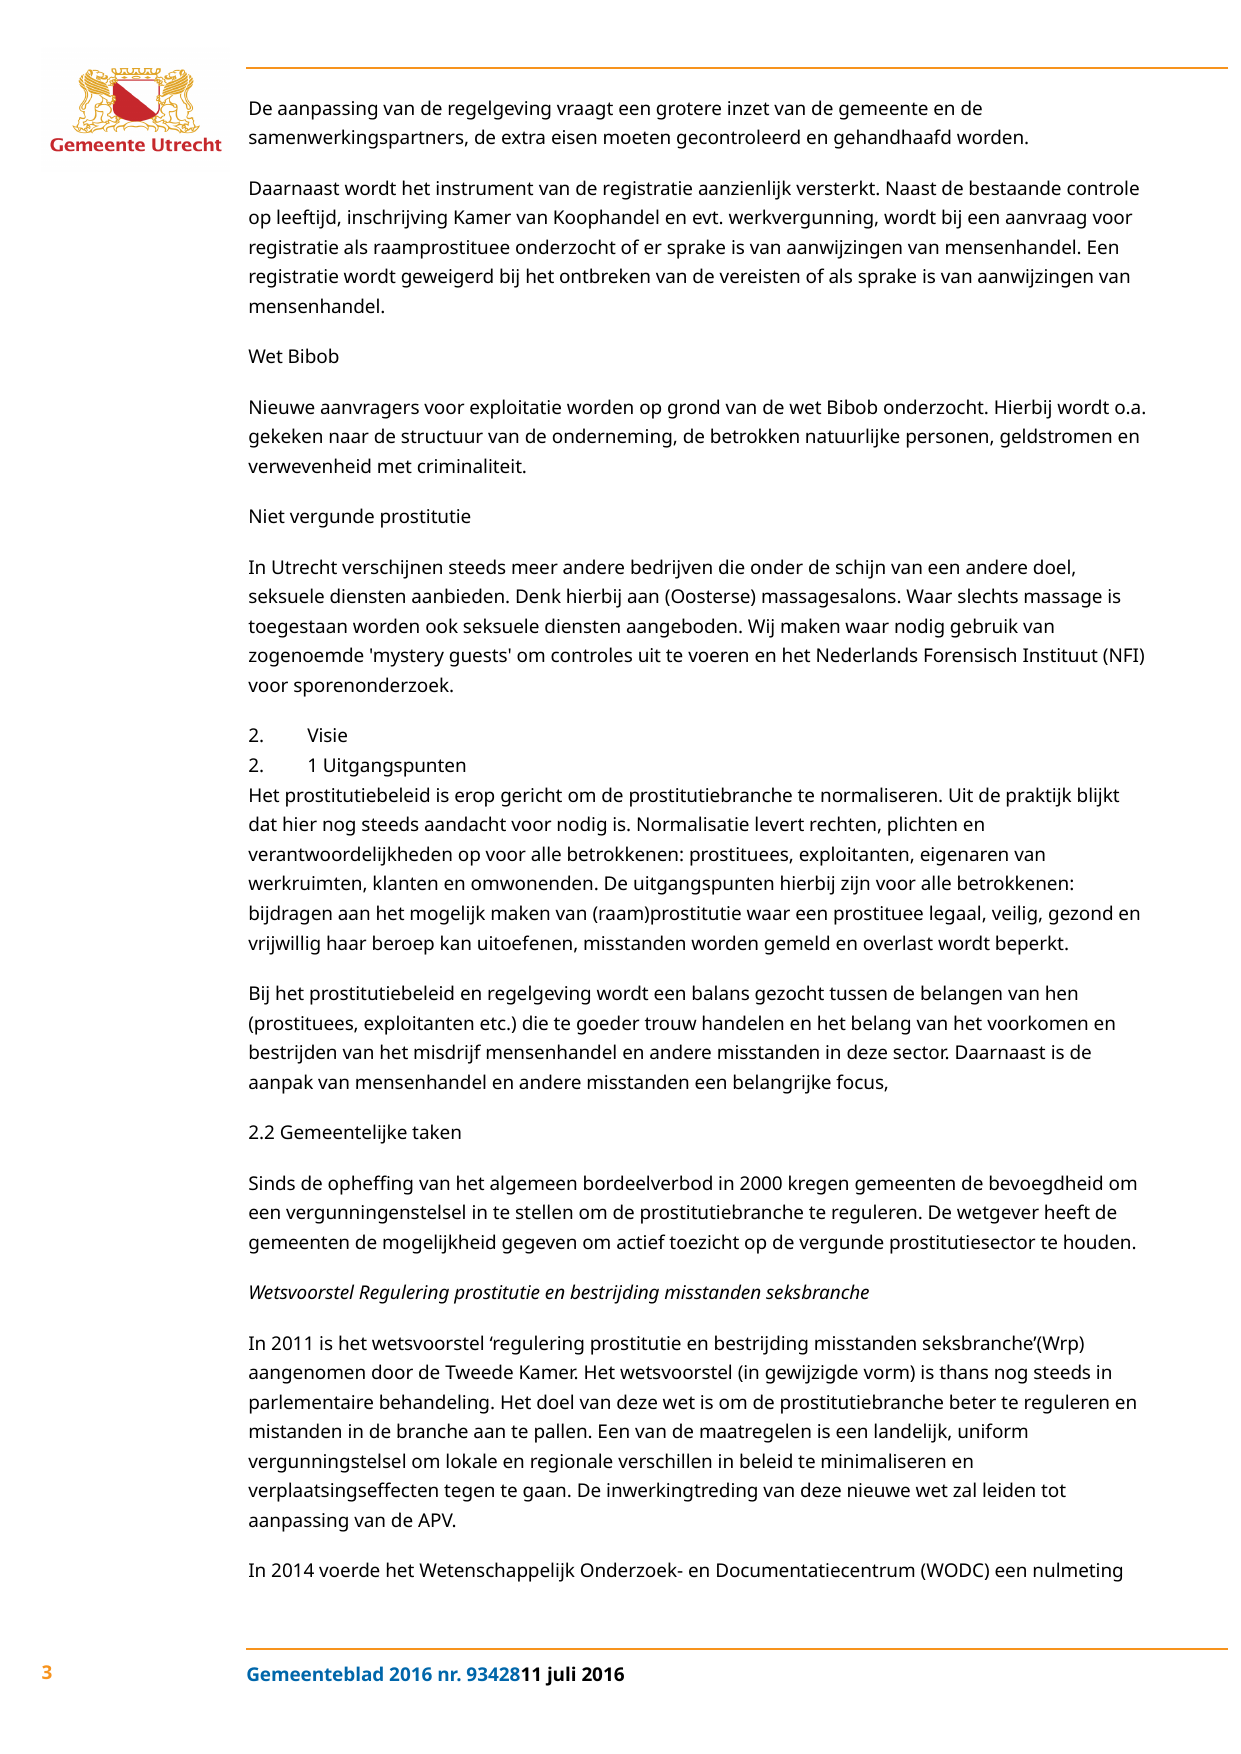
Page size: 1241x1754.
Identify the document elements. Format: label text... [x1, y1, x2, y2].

text Daarnaast wordt het instrument van de registratie aanzienlijk versterkt. Naast de bestaande controle op leeftijd, inschrijving Kamer van Koophandel en evt. werkvergunning, wordt bij een aanvraag voor registratie als raamprostituee onderzocht of er sprake is van aanwijzingen van mensenhandel. Een registratie wordt geweigerd bij het ontbreken van de vereisten of als sprake is van aanwijzingen van mensenhandel. [248, 175, 1152, 319]
text In Utrecht verschijnen steeds meer andere bedrijven die onder de schijn van een andere doel, seksuele diensten aanbieden. Denk hierbij aan (Oosterse) massagesalons. Waar slechts massage is toegestaan worden ook seksuele diensten aangeboden. Wij maken waar nodig gebruik van zogenoemde 'mystery guests' om controles uit te voeren en het Nederlands Forensisch Instituut (NFI) voor sporenonderzoek. [248, 554, 1152, 698]
picture [41, 47, 231, 172]
text Wet Bibob [248, 343, 1152, 369]
text De aanpassing van de regelgeving vraagt een grotere inzet van de gemeente en de samenwerkingspartners, de extra eisen moeten gecontroleerd en gehandhaafd worden. [248, 95, 1152, 150]
text 2.2 Gemeentelijke taken [248, 1119, 1152, 1145]
list 1 Uitgangspunten [248, 752, 1152, 778]
text In 2014 voerde het Wetenschappelijk Onderzoek- en Documentatiecentrum (WODC) een nulmeting [248, 1558, 1152, 1583]
text Het prostitutiebeleid is erop gericht om de prostitutiebranche te normaliseren. Uit de praktijk blijkt dat hier nog steeds aandacht voor nodig is. Normalisatie levert rechten, plichten en verantwoordelijkheden op voor alle betrokkenen: prostituees, exploitanten, eigenaren van werkruimten, klanten en omwonenden. De uitgangspunten hierbij zijn voor alle betrokkenen: bijdragen aan het mogelijk maken van (raam)prostitutie waar een prostituee legaal, veilig, gezond en vrijwillig haar beroep kan uitoefenen, misstanden worden gemeld en overlast wordt beperkt. [248, 782, 1152, 956]
text Nieuwe aanvragers voor exploitatie worden op grond van de wet Bibob onderzocht. Hierbij wordt o.a. gekeken naar de structuur van de onderneming, de betrokken natuurlijke personen, geldstromen en verwevenheid met criminaliteit. [248, 394, 1152, 479]
text Wetsvoorstel Regulering prostitutie en bestrijding misstanden seksbranche [248, 1279, 1152, 1305]
text Bij het prostitutiebeleid en regelgeving wordt een balans gezocht tussen de belangen van hen (prostituees, exploitanten etc.) die te goeder trouw handelen en het belang van het voorkomen en bestrijden van het misdrijf mensenhandel en andere misstanden in deze sector. Daarnaast is de aanpak van mensenhandel en andere misstanden een belangrijke focus, [248, 980, 1152, 1095]
text Niet vergunde prostitutie [248, 503, 1152, 529]
text Sinds de opheffing van het algemeen bordeelverbod in 2000 kregen gemeenten de bevoegdheid om een vergunningenstelsel in te stellen om de prostitutiebranche te reguleren. De wetgever heeft de gemeenten de mogelijkheid gegeven om actief toezicht op de vergunde prostitutiesector te houden. [248, 1170, 1152, 1255]
text In 2011 is het wetsvoorstel ‘regulering prostitutie en bestrijding misstanden seksbranche’(Wrp) aangenomen door de Tweede Kamer. Het wetsvoorstel (in gewijzigde vorm) is thans nog steeds in parlementaire behandeling. Het doel van deze wet is om de prostitutiebranche beter te reguleren en mistanden in de branche aan te pallen. Een van de maatregelen is een landelijk, uniform vergunningstelsel om lokale en regionale verschillen in beleid te minimaliseren en verplaatsingseffecten tegen te gaan. De inwerkingtreding van deze nieuwe wet zal leiden tot aanpassing van de APV. [248, 1330, 1152, 1533]
list Visie [248, 723, 1152, 748]
